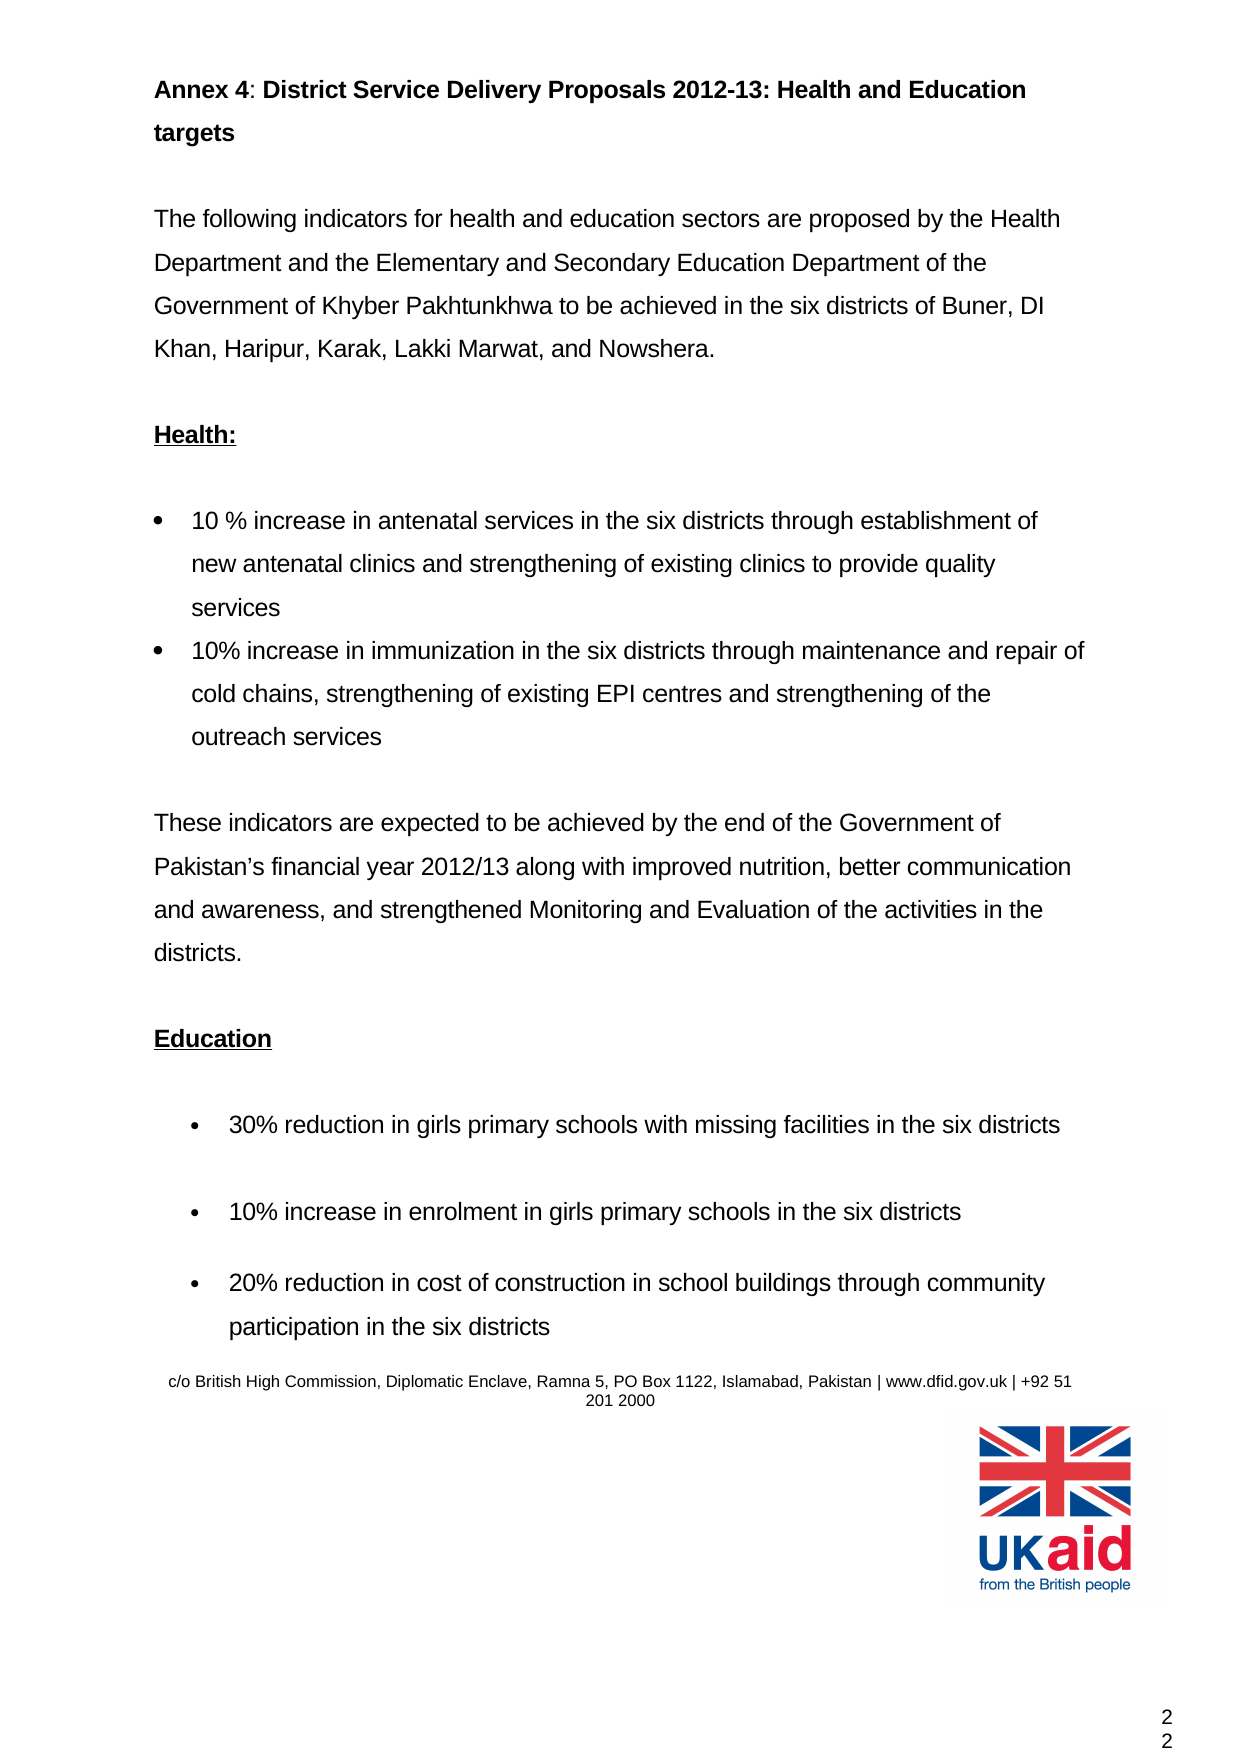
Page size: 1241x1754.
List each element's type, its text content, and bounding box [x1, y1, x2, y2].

text Education [153, 1024, 1087, 1053]
list 20% reduction in cost of construction in school buildings through community participation in the six districts [191, 1268, 1087, 1340]
list 30% reduction in girls primary schools with missing facilities in the six districts [191, 1110, 1087, 1139]
text The following indicators for health and education sectors are proposed by the Health Department and the Elementary and Secondary Education Department of the Government of Khyber Pakhtunkhwa to be achieved in the six districts of Buner, DI Khan, Haripur, Karak, Lakki Marwat, and Nowshera. [153, 204, 1087, 362]
text Annex 4: District Service Delivery Proposals 2012-13: Health and Education targets [153, 75, 1087, 147]
list 10% increase in enrolment in girls primary schools in the six districts [191, 1196, 1087, 1225]
text Health: [153, 420, 1087, 449]
list 10% increase in immunization in the six districts through maintenance and repair of cold chains, strengthening of existing EPI centres and strengthening of the outreach services [153, 636, 1087, 751]
list 10 % increase in antenatal services in the six districts through establishment of new antenatal clinics and strengthening of existing clinics to provide quality services [153, 506, 1087, 621]
text These indicators are expected to be achieved by the end of the Government of Pakistan’s financial year 2012/13 along with improved nutrition, better communication and awareness, and strengthened Monitoring and Evaluation of the activities in the districts. [153, 808, 1087, 966]
